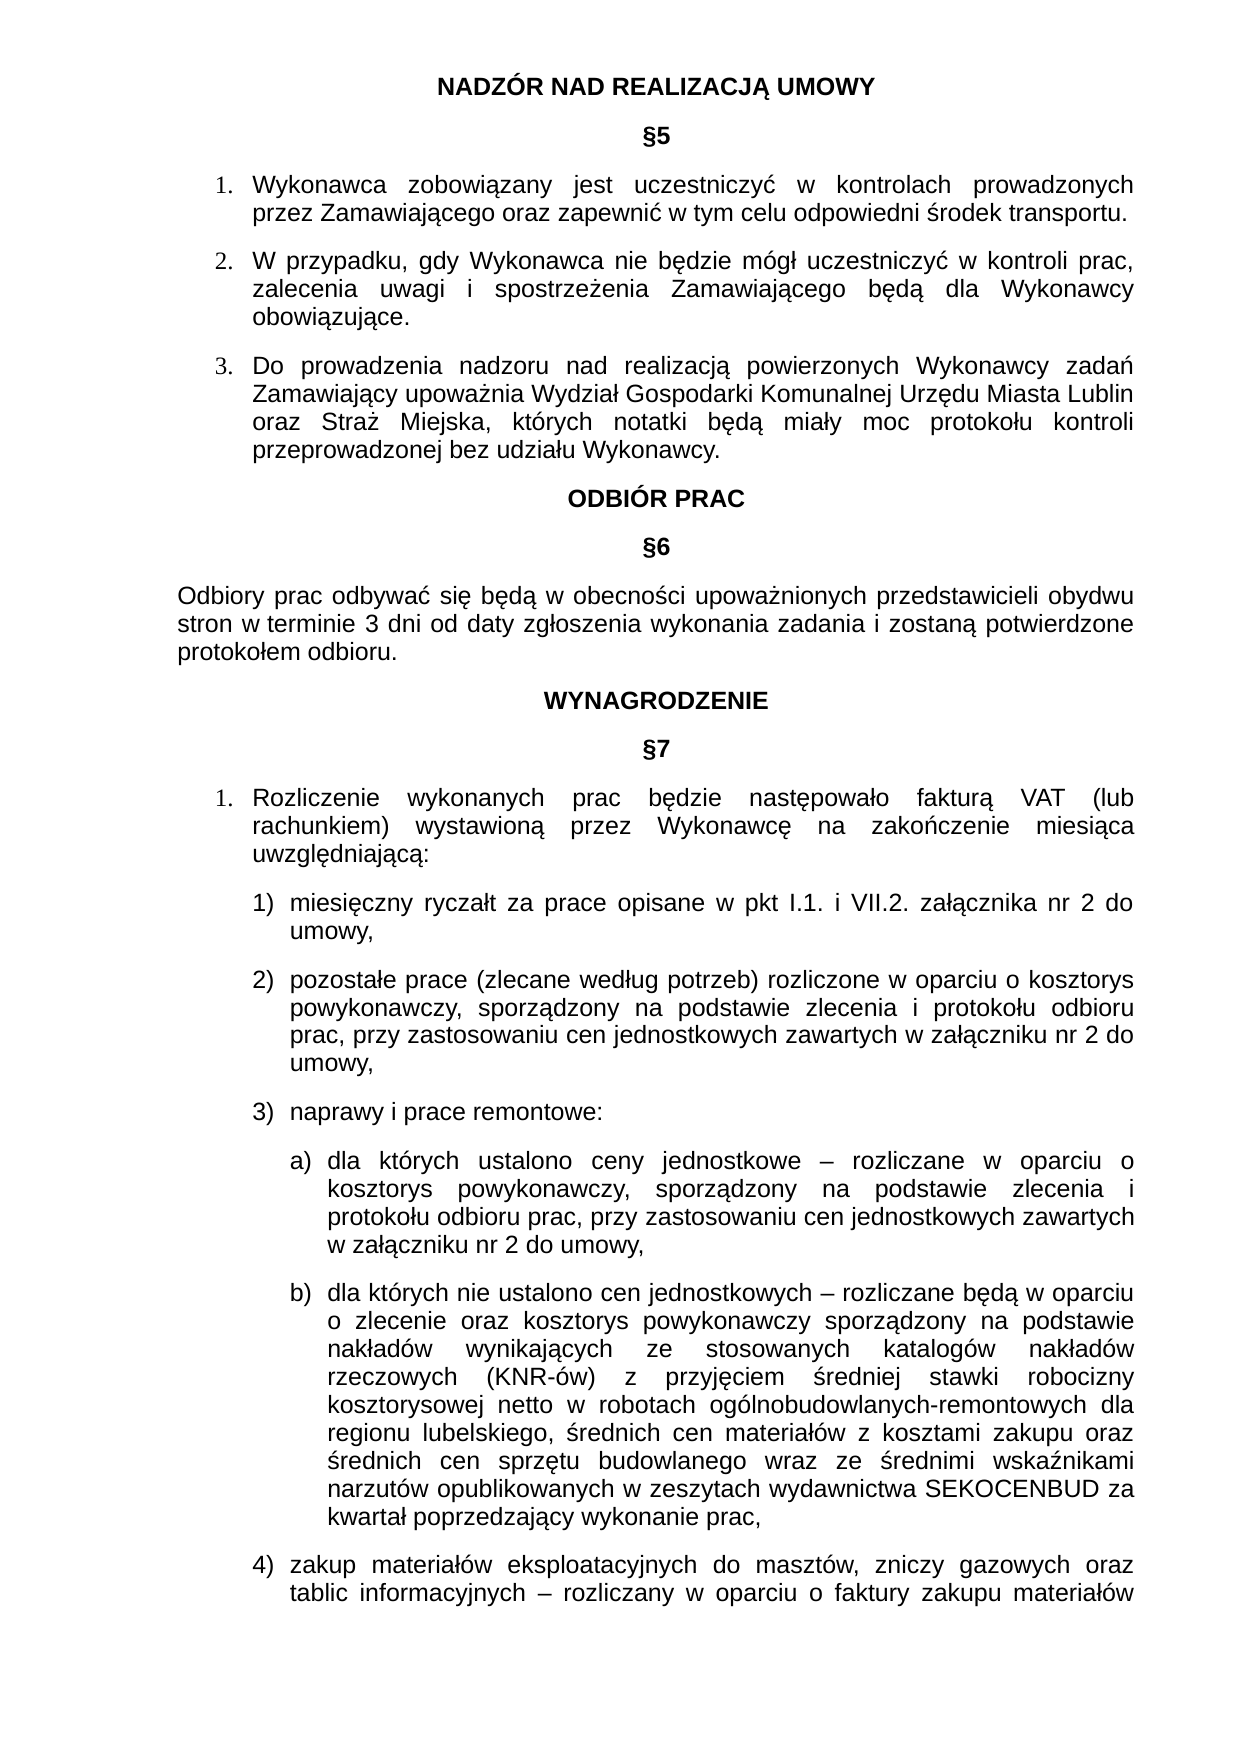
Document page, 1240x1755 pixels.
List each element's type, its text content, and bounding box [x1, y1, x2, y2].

list Wykonawca zobowiązany jest uczestniczyć w kontrolach prowadzonych przez Zamawiającego oraz zapewnić w tym celu odpowiedni środek transportu. [214, 170, 1135, 226]
text §6 [177, 533, 1135, 561]
list Rozliczenie wykonanych prac będzie następowało fakturą VAT (lub rachunkiem) wystawioną przez Wykonawcę na zakończenie miesiąca uwzględniającą: [214, 784, 1135, 868]
list dla których ustalono ceny jednostkowe – rozliczane w oparciu o kosztorys powykonawczy, sporządzony na podstawie zlecenia i protokołu odbioru prac, przy zastosowaniu cen jednostkowych zawartych w załączniku nr 2 do umowy, [289, 1147, 1135, 1258]
list zakup materiałów eksploatacyjnych do masztów, zniczy gazowych oraz tablic informacyjnych – rozliczany w oparciu o faktury zakupu materiałów [252, 1551, 1135, 1607]
list pozostałe prace (zlecane według potrzeb) rozliczone w oparciu o kosztorys powykonawczy, sporządzony na podstawie zlecenia i protokołu odbioru prac, przy zastosowaniu cen jednostkowych zawartych w załączniku nr 2 do umowy, [252, 965, 1135, 1077]
text Odbiory prac odbywać się będą w obecności upoważnionych przedstawicieli obydwu stron w terminie 3 dni od daty zgłoszenia wykonania zadania i zostaną potwierdzone protokołem odbioru. [177, 582, 1135, 666]
list miesięczny ryczałt za prace opisane w pkt I.1. i VII.2. załącznika nr 2 do umowy, [252, 889, 1135, 944]
list dla których nie ustalono cen jednostkowych – rozliczane będą w oparciu o zlecenie oraz kosztorys powykonawczy sporządzony na podstawie nakładów wynikających ze stosowanych katalogów nakładów rzeczowych (KNR-ów) z przyjęciem średniej stawki robocizny kosztorysowej netto w robotach ogólnobudowlanych-remontowych dla regionu lubelskiego, średnich cen materiałów z kosztami zakupu oraz średnich cen sprzętu budowlanego wraz ze średnimi wskaźnikami narzutów opublikowanych w zeszytach wydawnictwa SEKOCENBUD za kwartał poprzedzający wykonanie prac, [289, 1279, 1135, 1530]
list naprawy i prace remontowe: [252, 1098, 1135, 1126]
text NADZÓR NAD REALIZACJĄ UMOWY [177, 73, 1135, 101]
text WYNAGRODZENIE [177, 687, 1135, 714]
text ODBIÓR PRAC [177, 484, 1135, 512]
text §7 [177, 735, 1135, 763]
list W przypadku, gdy Wykonawca nie będzie mógł uczestniczyć w kontroli prac, zalecenia uwagi i spostrzeżenia Zamawiającego będą dla Wykonawcy obowiązujące. [214, 247, 1135, 331]
list Do prowadzenia nadzoru nad realizacją powierzonych Wykonawcy zadań Zamawiający upoważnia Wydział Gospodarki Komunalnej Urzędu Miasta Lublin oraz Straż Miejska, których notatki będą miały moc protokołu kontroli przeprowadzonej bez udziału Wykonawcy. [214, 352, 1135, 464]
text §5 [177, 122, 1135, 149]
